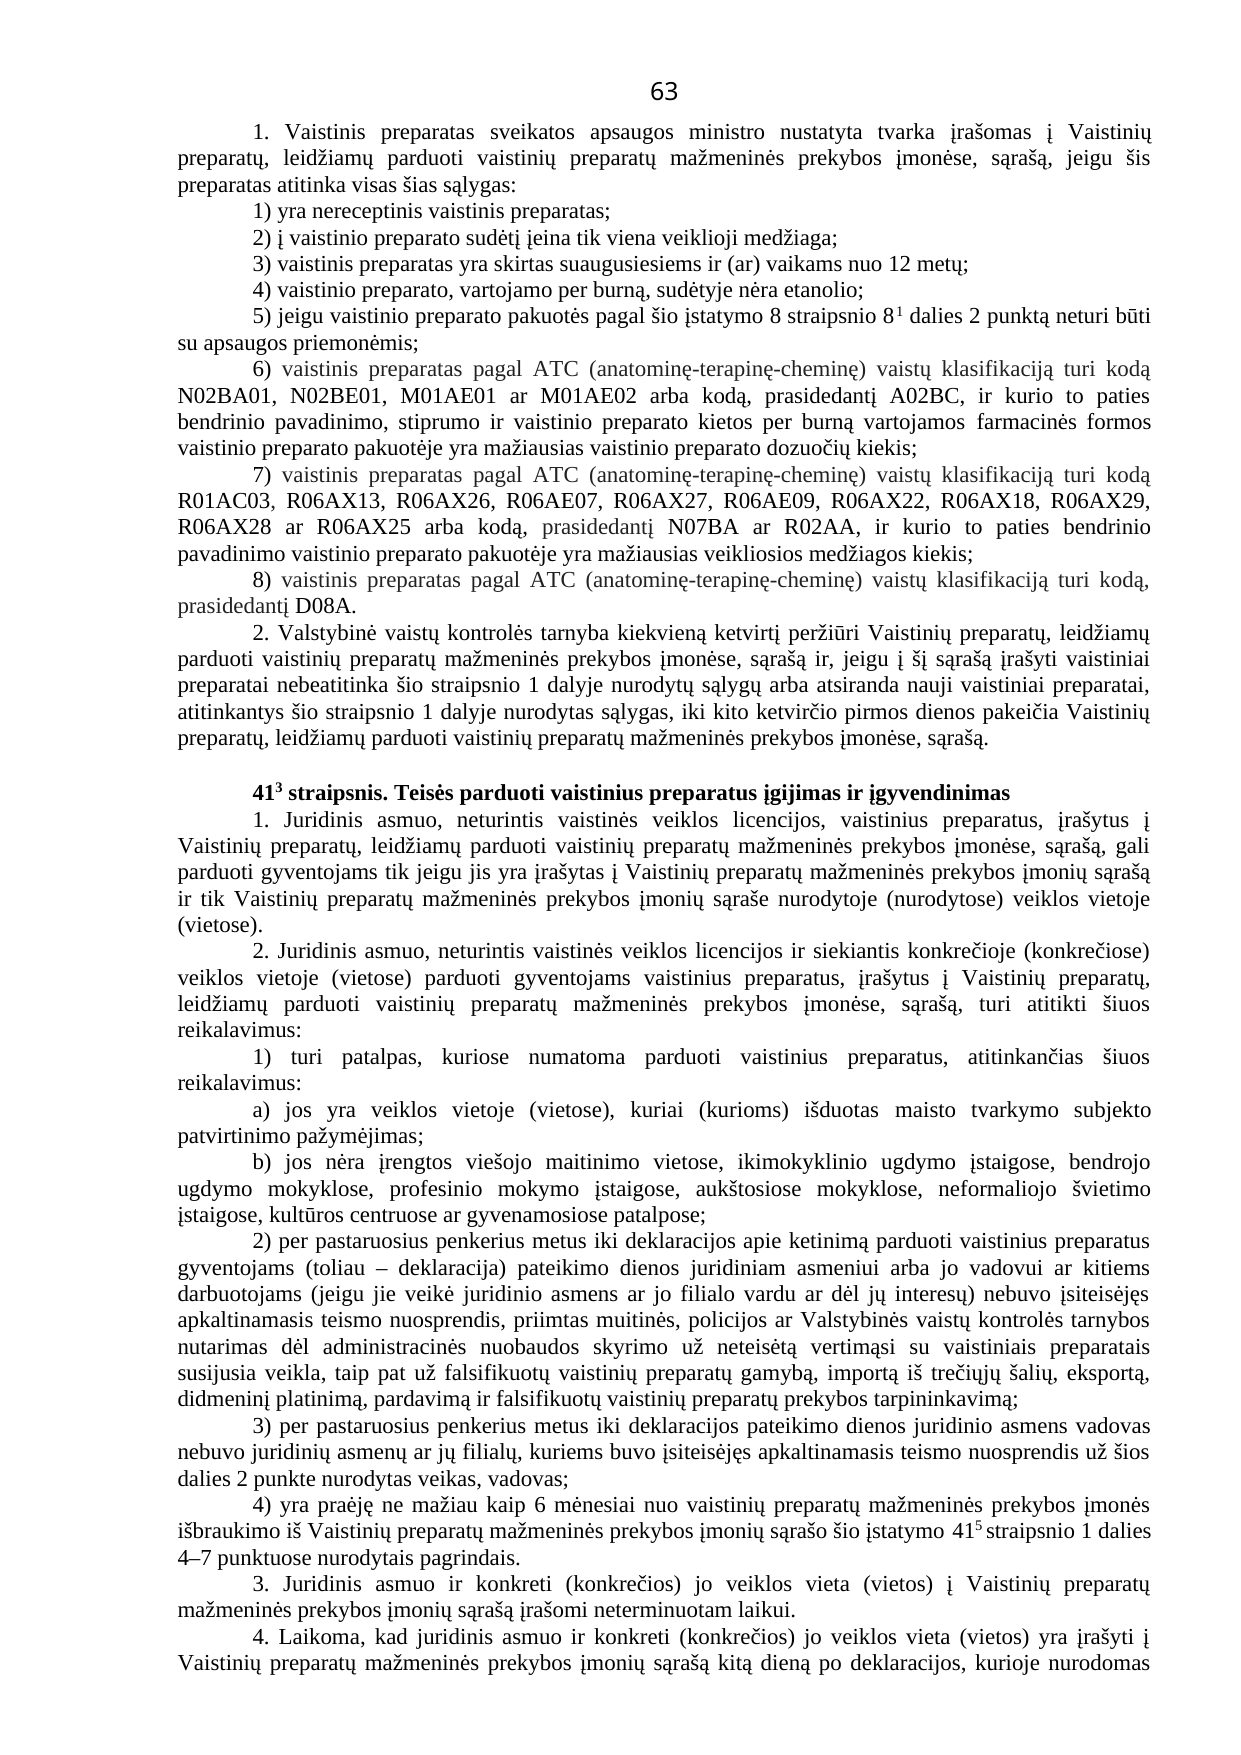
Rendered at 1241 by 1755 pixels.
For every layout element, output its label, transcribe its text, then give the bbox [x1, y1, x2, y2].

text a) jos yra veiklos vietoje (vietose), kuriai (kurioms) išduotas maisto tvarkymo subjekto patvirtinimo pažymėjimas; [177, 1096, 1152, 1148]
text 3) vaistinis preparatas yra skirtas suaugusiesiems ir (ar) vaikams nuo 12 metų; [177, 250, 1152, 276]
text 2) per pastaruosius penkerius metus iki deklaracijos apie ketinimą parduoti vaistinius preparatus gyventojams (toliau – deklaracija) pateikimo dienos juridiniam asmeniui arba jo vadovui ar kitiems darbuotojams (jeigu jie veikė juridinio asmens ar jo filialo vardu ar dėl jų interesų) nebuvo įsiteisėjęs apkaltinamasis teismo nuosprendis, priimtas muitinės, policijos ar Valstybinės vaistų kontrolės tarnybos nutarimas dėl administracinės nuobaudos skyrimo už neteisėtą vertimąsi su vaistiniais preparatais susijusia veikla, taip pat už falsifikuotų vaistinių preparatų gamybą, importą iš trečiųjų šalių, eksportą, didmeninį platinimą, pardavimą ir falsifikuotų vaistinių preparatų prekybos tarpininkavimą; [177, 1227, 1152, 1412]
text 7) vaistinis preparatas pagal ATC (anatominę-terapinę-cheminę) vaistų klasifikaciją turi kodą R01AC03, R06AX13, R06AX26, R06AE07, R06AX27, R06AE09, R06AX22, R06AX18, R06AX29, R06AX28 ar R06AX25 arba kodą, prasidedantį N07BA ar R02AA, ir kurio to paties bendrinio pavadinimo vaistinio preparato pakuotėje yra mažiausias veikliosios medžiagos kiekis; [177, 461, 1152, 566]
text 2. Juridinis asmuo, neturintis vaistinės veiklos licencijos ir siekiantis konkrečioje (konkrečiose) veiklos vietoje (vietose) parduoti gyventojams vaistinius preparatus, įrašytus į Vaistinių preparatų, leidžiamų parduoti vaistinių preparatų mažmeninės prekybos įmonėse, sąrašą, turi atitikti šiuos reikalavimus: [177, 937, 1152, 1043]
text 1) yra nereceptinis vaistinis preparatas; [177, 197, 1152, 223]
text 6) vaistinis preparatas pagal ATC (anatominę-terapinę-cheminę) vaistų klasifikaciją turi kodą N02BA01, N02BE01, M01AE01 ar M01AE02 arba kodą, prasidedantį A02BC, ir kurio to paties bendrinio pavadinimo, stiprumo ir vaistinio preparato kietos per burną vartojamos farmacinės formos vaistinio preparato pakuotėje yra mažiausias vaistinio preparato dozuočių kiekis; [177, 355, 1152, 461]
text 4) yra praėję ne mažiau kaip 6 mėnesiai nuo vaistinių preparatų mažmeninės prekybos įmonės išbraukimo iš Vaistinių preparatų mažmeninės prekybos įmonių sąrašo šio įstatymo 415 straipsnio 1 dalies 4–7 punktuose nurodytais pagrindais. [177, 1491, 1152, 1570]
text 413 straipsnis. Teisės parduoti vaistinius preparatus įgijimas ir įgyvendinimas [177, 779, 1152, 806]
text 1. Juridinis asmuo, neturintis vaistinės veiklos licencijos, vaistinius preparatus, įrašytus į Vaistinių preparatų, leidžiamų parduoti vaistinių preparatų mažmeninės prekybos įmonėse, sąrašą, gali parduoti gyventojams tik jeigu jis yra įrašytas į Vaistinių preparatų mažmeninės prekybos įmonių sąrašą ir tik Vaistinių preparatų mažmeninės prekybos įmonių sąraše nurodytoje (nurodytose) veiklos vietoje (vietose). [177, 806, 1152, 937]
text 3. Juridinis asmuo ir konkreti (konkrečios) jo veiklos vieta (vietos) į Vaistinių preparatų mažmeninės prekybos įmonių sąrašą įrašomi neterminuotam laikui. [177, 1570, 1152, 1623]
text 1) turi patalpas, kuriose numatoma parduoti vaistinius preparatus, atitinkančias šiuos reikalavimus: [177, 1043, 1152, 1096]
text 4) vaistinio preparato, vartojamo per burną, sudėtyje nėra etanolio; [177, 276, 1152, 303]
text 1. Vaistinis preparatas sveikatos apsaugos ministro nustatyta tvarka įrašomas į Vaistinių preparatų, leidžiamų parduoti vaistinių preparatų mažmeninės prekybos įmonėse, sąrašą, jeigu šis preparatas atitinka visas šias sąlygas: [177, 118, 1152, 197]
text b) jos nėra įrengtos viešojo maitinimo vietose, ikimokyklinio ugdymo įstaigose, bendrojo ugdymo mokyklose, profesinio mokymo įstaigose, aukštosiose mokyklose, neformaliojo švietimo įstaigose, kultūros centruose ar gyvenamosiose patalpose; [177, 1148, 1152, 1227]
text 5) jeigu vaistinio preparato pakuotės pagal šio įstatymo 8 straipsnio 81 dalies 2 punktą neturi būti su apsaugos priemonėmis; [177, 303, 1152, 355]
text 8) vaistinis preparatas pagal ATC (anatominę-terapinę-cheminę) vaistų klasifikaciją turi kodą, prasidedantį D08A. [177, 566, 1152, 619]
text 2. Valstybinė vaistų kontrolės tarnyba kiekvieną ketvirtį peržiūri Vaistinių preparatų, leidžiamų parduoti vaistinių preparatų mažmeninės prekybos įmonėse, sąrašą ir, jeigu į šį sąrašą įrašyti vaistiniai preparatai nebeatitinka šio straipsnio 1 dalyje nurodytų sąlygų arba atsiranda nauji vaistiniai preparatai, atitinkantys šio straipsnio 1 dalyje nurodytas sąlygas, iki kito ketvirčio pirmos dienos pakeičia Vaistinių preparatų, leidžiamų parduoti vaistinių preparatų mažmeninės prekybos įmonėse, sąrašą. [177, 619, 1152, 751]
text 3) per pastaruosius penkerius metus iki deklaracijos pateikimo dienos juridinio asmens vadovas nebuvo juridinių asmenų ar jų filialų, kuriems buvo įsiteisėjęs apkaltinamasis teismo nuosprendis už šios dalies 2 punkte nurodytas veikas, vadovas; [177, 1412, 1152, 1491]
text 2) į vaistinio preparato sudėtį įeina tik viena veiklioji medžiaga; [177, 223, 1152, 250]
text 4. Laikoma, kad juridinis asmuo ir konkreti (konkrečios) jo veiklos vieta (vietos) yra įrašyti į Vaistinių preparatų mažmeninės prekybos įmonių sąrašą kitą dieną po deklaracijos, kurioje nurodomas [177, 1623, 1152, 1675]
